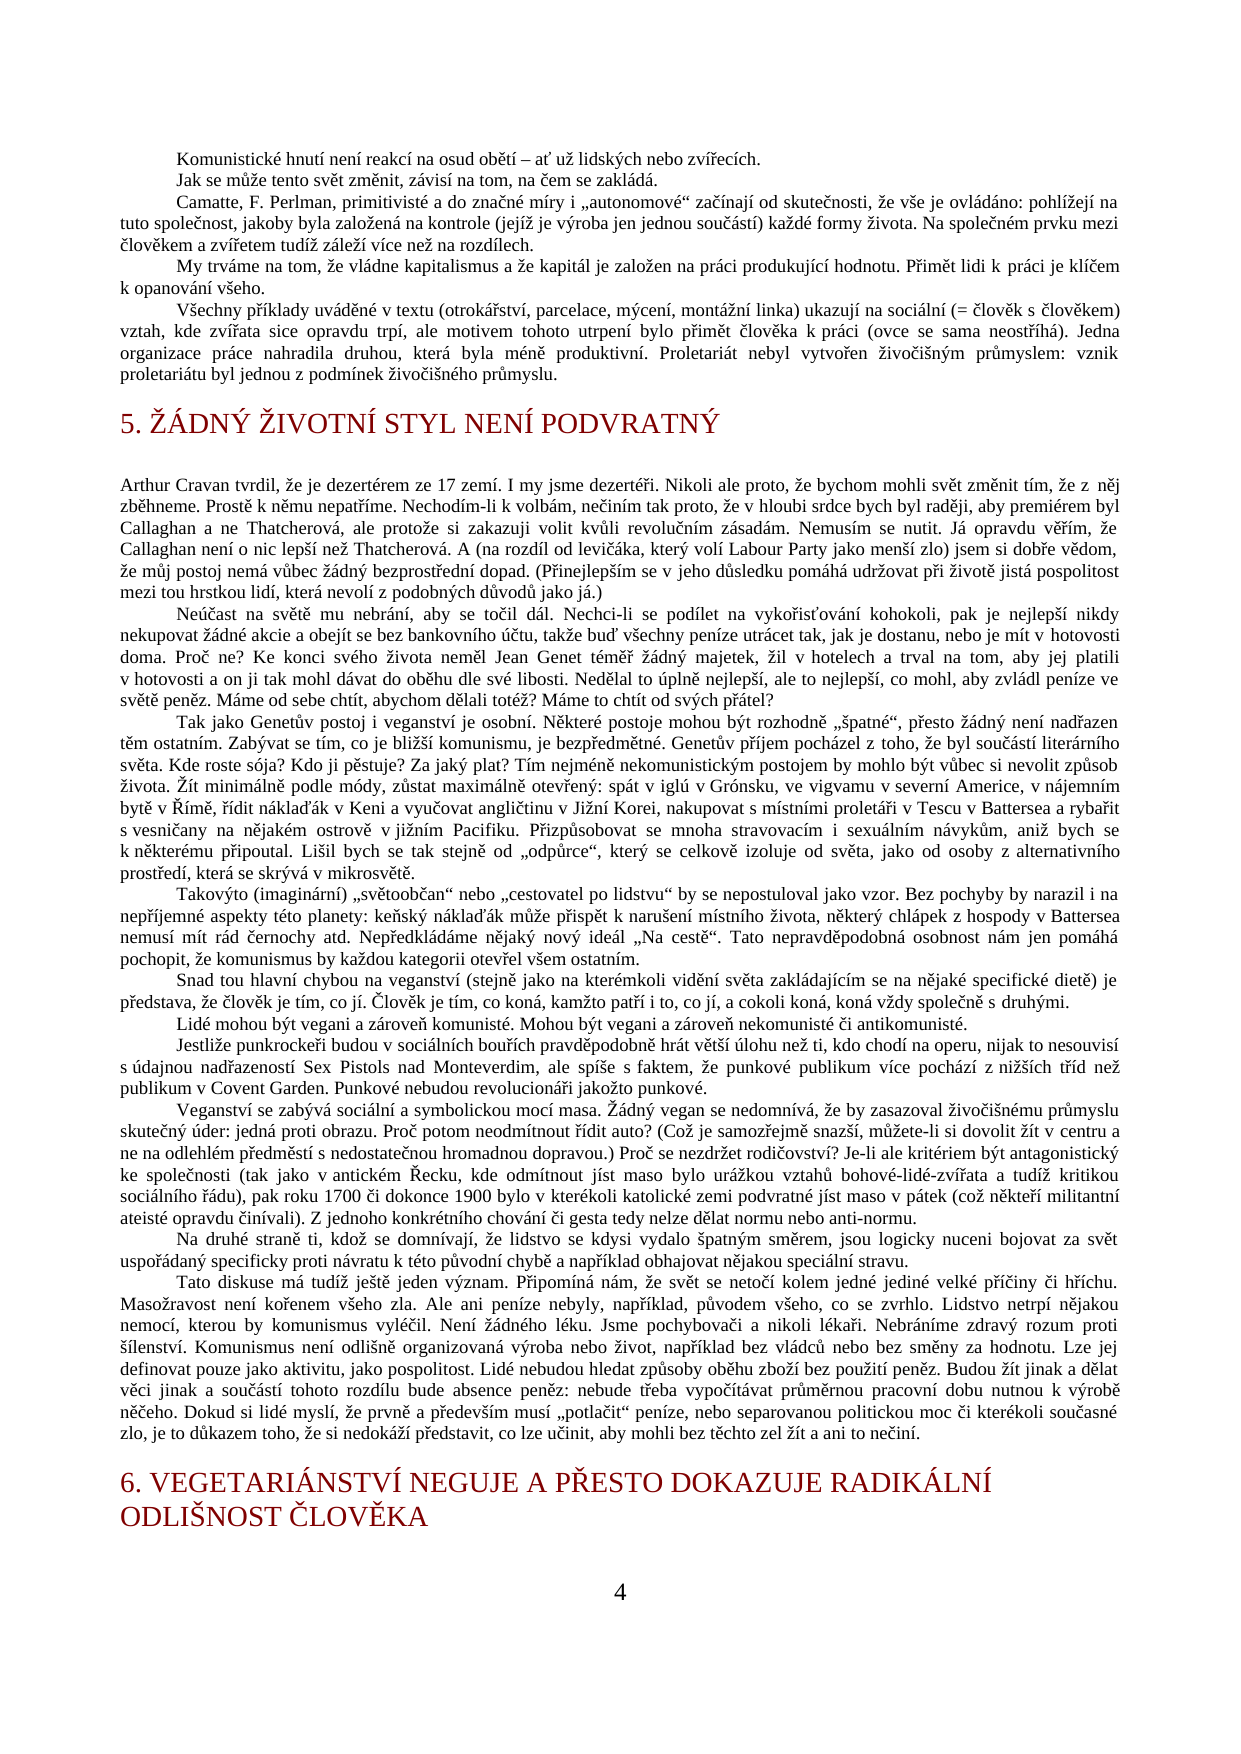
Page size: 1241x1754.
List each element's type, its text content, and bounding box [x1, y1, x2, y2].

text Na druhé straně ti, kdož se domnívají, že lidstvo se kdysi vydalo špatným směrem, jsou logicky nuceni bojovat za svět uspořádaný specificky proti návratu k této původní chybě a například obhajovat nějakou speciální stravu. [120, 1228, 1120, 1271]
text Všechny příklady uváděné v textu (otrokářství, parcelace, mýcení, montážní linka) ukazují na sociální (= člověk s člověkem) vztah, kde zvířata sice opravdu trpí, ale motivem tohoto utrpení bylo přimět člověka k práci (ovce se sama neostříhá). Jedna organizace práce nahradila druhou, která byla méně produktivní. Proletariát nebyl vytvořen živočišným průmyslem: vznik proletariátu byl jednou z podmínek živočišného průmyslu. [120, 298, 1120, 385]
text Lidé mohou být vegani a zároveň komunisté. Mohou být vegani a zároveň nekomunisté či antikomunisté. [120, 1012, 1120, 1034]
text Veganství se zabývá sociální a symbolickou mocí masa. Žádný vegan se nedomnívá, že by zasazoval živočišnému průmyslu skutečný úder: jedná proti obrazu. Proč potom neodmítnout řídit auto? (Což je samozřejmě snazší, můžete-li si dovolit žít v centru a ne na odlehlém předměstí s nedostatečnou hromadnou dopravou.) Proč se nezdržet rodičovství? Je-li ale kritériem být antagonistický ke společnosti (tak jako v antickém Řecku, kde odmítnout jíst maso bylo urážkou vztahů bohové-lidé-zvířata a tudíž kritikou sociálního řádu), pak roku 1700 či dokonce 1900 bylo v kterékoli katolické zemi podvratné jíst maso v pátek (což někteří militantní ateisté opravdu činívali). Z jednoho konkrétního chování či gesta tedy nelze dělat normu nebo anti-normu. [120, 1099, 1120, 1228]
text Tak jako Genetův postoj i veganství je osobní. Některé postoje mohou být rozhodně „špatné“, přesto žádný není nadřazen těm ostatním. Zabývat se tím, co je bližší komunismu, je bezpředmětné. Genetův příjem pocházel z toho, že byl součástí literárního světa. Kde roste sója? Kdo ji pěstuje? Za jaký plat? Tím nejméně nekomunistickým postojem by mohlo být vůbec si nevolit způsob života. Žít minimálně podle módy, zůstat maximálně otevřený: spát v iglú v Grónsku, ve vigvamu v severní Americe, v nájemním bytě v Římě, řídit náklaďák v Keni a vyučovat angličtinu v Jižní Korei, nakupovat s místními proletáři v Tescu v Battersea a rybařit s vesničany na nějakém ostrově v jižním Pacifiku. Přizpůsobovat se mnoha stravovacím i sexuálním návykům, aniž bych se k některému připoutal. Lišil bych se tak stejně od „odpůrce“, který se celkově izoluje od světa, jako od osoby z alternativního prostředí, která se skrývá v mikrosvětě. [120, 711, 1120, 883]
text Snad tou hlavní chybou na veganství (stejně jako na kterémkoli vidění světa zakládajícím se na nějaké specifické dietě) je představa, že člověk je tím, co jí. Člověk je tím, co koná, kamžto patří i to, co jí, a cokoli koná, koná vždy společně s druhými. [120, 969, 1120, 1012]
text Jestliže punkrockeři budou v sociálních bouřích pravděpodobně hrát větší úlohu než ti, kdo chodí na operu, nijak to nesouvisí s údajnou nadřazeností Sex Pistols nad Monteverdim, ale spíše s faktem, že punkové publikum více pochází z nižších tříd než publikum v Covent Garden. Punkové nebudou revolucionáři jakožto punkové. [120, 1034, 1120, 1099]
text My trváme na tom, že vládne kapitalismus a že kapitál je založen na práci produkující hodnotu. Přimět lidi k práci je klíčem k opanování všeho. [120, 255, 1120, 298]
text Komunistické hnutí není reakcí na osud obětí – ať už lidských nebo zvířecích. [120, 148, 1120, 169]
text Arthur Cravan tvrdil, že je dezertérem ze 17 zemí. I my jsme dezertéři. Nikoli ale proto, že bychom mohli svět změnit tím, že z něj zběhneme. Prostě k němu nepatříme. Nechodím-li k volbám, nečiním tak proto, že v hloubi srdce bych byl raději, aby premiérem byl Callaghan a ne Thatcherová, ale protože si zakazuji volit kvůli revolučním zásadám. Nemusím se nutit. Já opravdu věřím, že Callaghan není o nic lepší než Thatcherová. A (na rozdíl od levičáka, který volí Labour Party jako menší zlo) jsem si dobře vědom, že můj postoj nemá vůbec žádný bezprostřední dopad. (Přinejlepším se v jeho důsledku pomáhá udržovat při životě jistá pospolitost mezi tou hrstkou lidí, která nevolí z podobných důvodů jako já.) [120, 473, 1120, 603]
text Tato diskuse má tudíž ještě jeden význam. Připomíná nám, že svět se netočí kolem jedné jediné velké příčiny či hříchu. Masožravost není kořenem všeho zla. Ale ani peníze nebyly, například, původem všeho, co se zvrhlo. Lidstvo netrpí nějakou nemocí, kterou by komunismus vyléčil. Není žádného léku. Jsme pochybovači a nikoli lékaři. Nebráníme zdravý rozum proti šílenství. Komunismus není odlišně organizovaná výroba nebo život, například bez vládců nebo bez směny za hodnotu. Lze jej definovat pouze jako aktivitu, jako pospolitost. Lidé nebudou hledat způsoby oběhu zboží bez použití peněz. Budou žít jinak a dělat věci jinak a součástí tohoto rozdílu bude absence peněz: nebude třeba vypočítávat průměrnou pracovní dobu nutnou k výrobě něčeho. Dokud si lidé myslí, že prvně a především musí „potlačit“ peníze, nebo separovanou politickou moc či kterékoli současné zlo, je to důkazem toho, že si nedokáží představit, co lze učinit, aby mohli bez těchto zel žít a ani to nečiní. [120, 1271, 1120, 1444]
text Takovýto (imaginární) „světoobčan“ nebo „cestovatel po lidstvu“ by se nepostuloval jako vzor. Bez pochyby by narazil i na nepříjemné aspekty této planety: keňský náklaďák může přispět k narušení místního života, některý chlápek z hospody v Battersea nemusí mít rád černochy atd. Nepředkládáme nějaký nový ideál „Na cestě“. Tato nepravděpodobná osobnost nám jen pomáhá pochopit, že komunismus by každou kategorii otevřel všem ostatním. [120, 883, 1120, 969]
text 5. ŽÁDNÝ ŽIVOTNÍ STYL NENÍ PODVRATNÝ [120, 406, 1120, 440]
text Camatte, F. Perlman, primitivisté a do značné míry i „autonomové“ začínají od skutečnosti, že vše je ovládáno: pohlížejí na tuto společnost, jakoby byla založená na kontrole (jejíž je výroba jen jednou součástí) každé formy života. Na společném prvku mezi člověkem a zvířetem tudíž záleží více než na rozdílech. [120, 191, 1120, 255]
text Neúčast na světě mu nebrání, aby se točil dál. Nechci-li se podílet na vykořisťování kohokoli, pak je nejlepší nikdy nekupovat žádné akcie a obejít se bez bankovního účtu, takže buď všechny peníze utrácet tak, jak je dostanu, nebo je mít v hotovosti doma. Proč ne? Ke konci svého života neměl Jean Genet téměř žádný majetek, žil v hotelech a trval na tom, aby jej platili v hotovosti a on ji tak mohl dávat do oběhu dle své libosti. Nedělal to úplně nejlepší, ale to nejlepší, co mohl, aby zvládl peníze ve světě peněz. Máme od sebe chtít, abychom dělali totéž? Máme to chtít od svých přátel? [120, 603, 1120, 711]
text Jak se může tento svět změnit, závisí na tom, na čem se zakládá. [120, 169, 1120, 191]
text 6. VEGETARIÁNSTVÍ NEGUJE A PŘESTO DOKAZUJE RADIKÁLNÍ ODLIŠNOST ČLOVĚKA [120, 1465, 1120, 1532]
